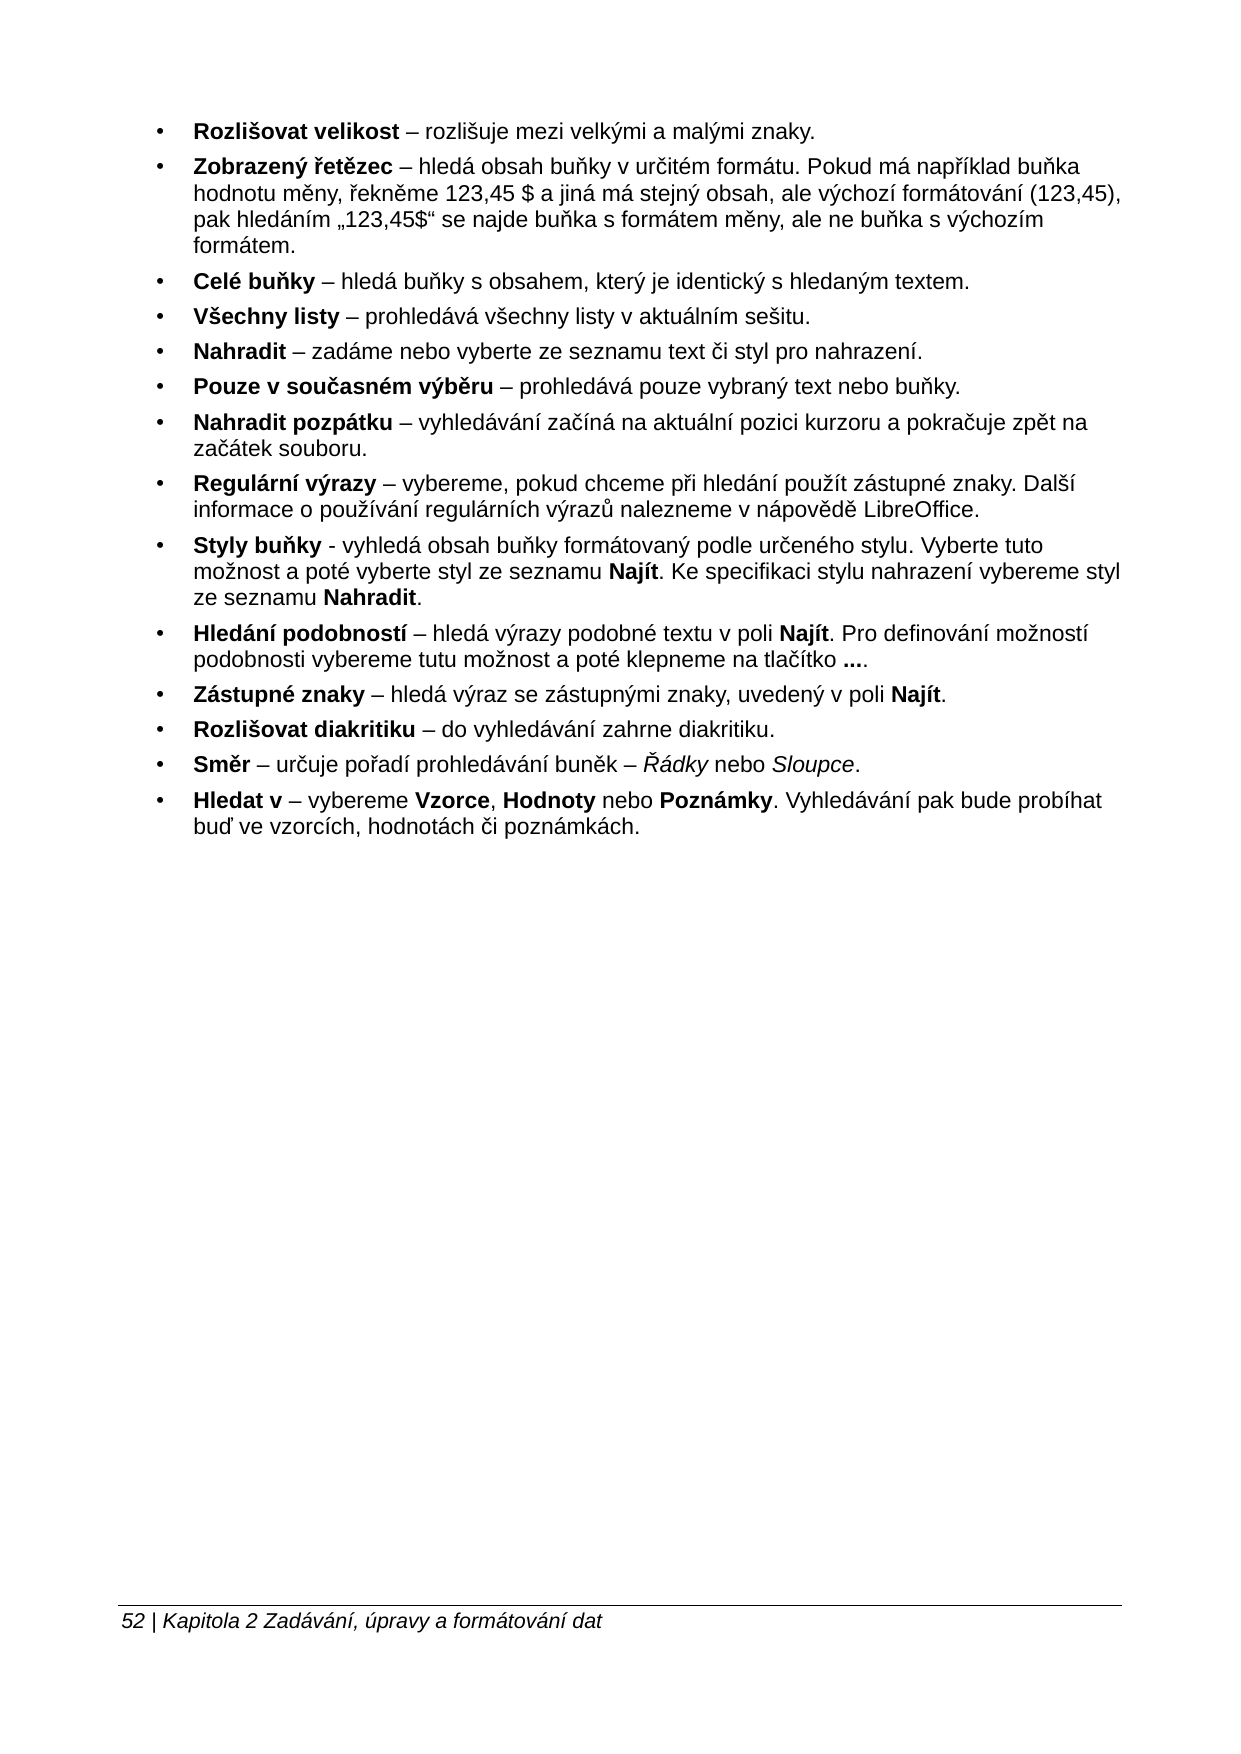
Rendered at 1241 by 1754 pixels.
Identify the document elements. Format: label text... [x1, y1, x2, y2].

list Hledat v – vybereme Vzorce, Hodnoty nebo Poznámky. Vyhledávání pak bude probíhat buď ve vzorcích, hodnotách či poznámkách. [156, 787, 1122, 839]
list Všechny listy – prohledává všechny listy v aktuálním sešitu. [156, 303, 1122, 329]
list Celé buňky – hledá buňky s obsahem, který je identický s hledaným textem. [156, 268, 1122, 294]
list Regulární výrazy – vybereme, pokud chceme při hledání použít zástupné znaky. Další informace o používání regulárních výrazů nalezneme v nápovědě LibreOffice. [156, 470, 1122, 523]
list Nahradit pozpátku – vyhledávání začíná na aktuální pozici kurzoru a pokračuje zpět na začátek souboru. [156, 408, 1122, 461]
list Pouze v současném výběru – prohledává pouze vybraný text nebo buňky. [156, 373, 1122, 399]
list Rozlišovat velikost – rozlišuje mezi velkými a malými znaky. [156, 118, 1122, 144]
list Směr – určuje pořadí prohledávání buněk – Řádky nebo Sloupce. [156, 751, 1122, 778]
list Styly buňky - vyhledá obsah buňky formátovaný podle určeného stylu. Vyberte tuto možnost a poté vyberte styl ze seznamu Najít. Ke specifikaci stylu nahrazení vybereme styl ze seznamu Nahradit. [156, 532, 1122, 611]
list Zástupné znaky – hledá výraz se zástupnými znaky, uvedený v poli Najít. [156, 681, 1122, 707]
list Rozlišovat diakritiku – do vyhledávání zahrne diakritiku. [156, 716, 1122, 743]
list Nahradit – zadáme nebo vyberte ze seznamu text či styl pro nahrazení. [156, 338, 1122, 364]
list Hledání podobností – hledá výrazy podobné textu v poli Najít. Pro definování možností podobnosti vybereme tutu možnost a poté klepneme na tlačítko .... [156, 619, 1122, 672]
list Zobrazený řetězec – hledá obsah buňky v určitém formátu. Pokud má například buňka hodnotu měny, řekněme 123,45 $ a jiná má stejný obsah, ale výchozí formátování (123,45), pak hledáním „123,45$“ se najde buňka s formátem měny, ale ne buňka s výchozím formátem. [156, 153, 1122, 259]
